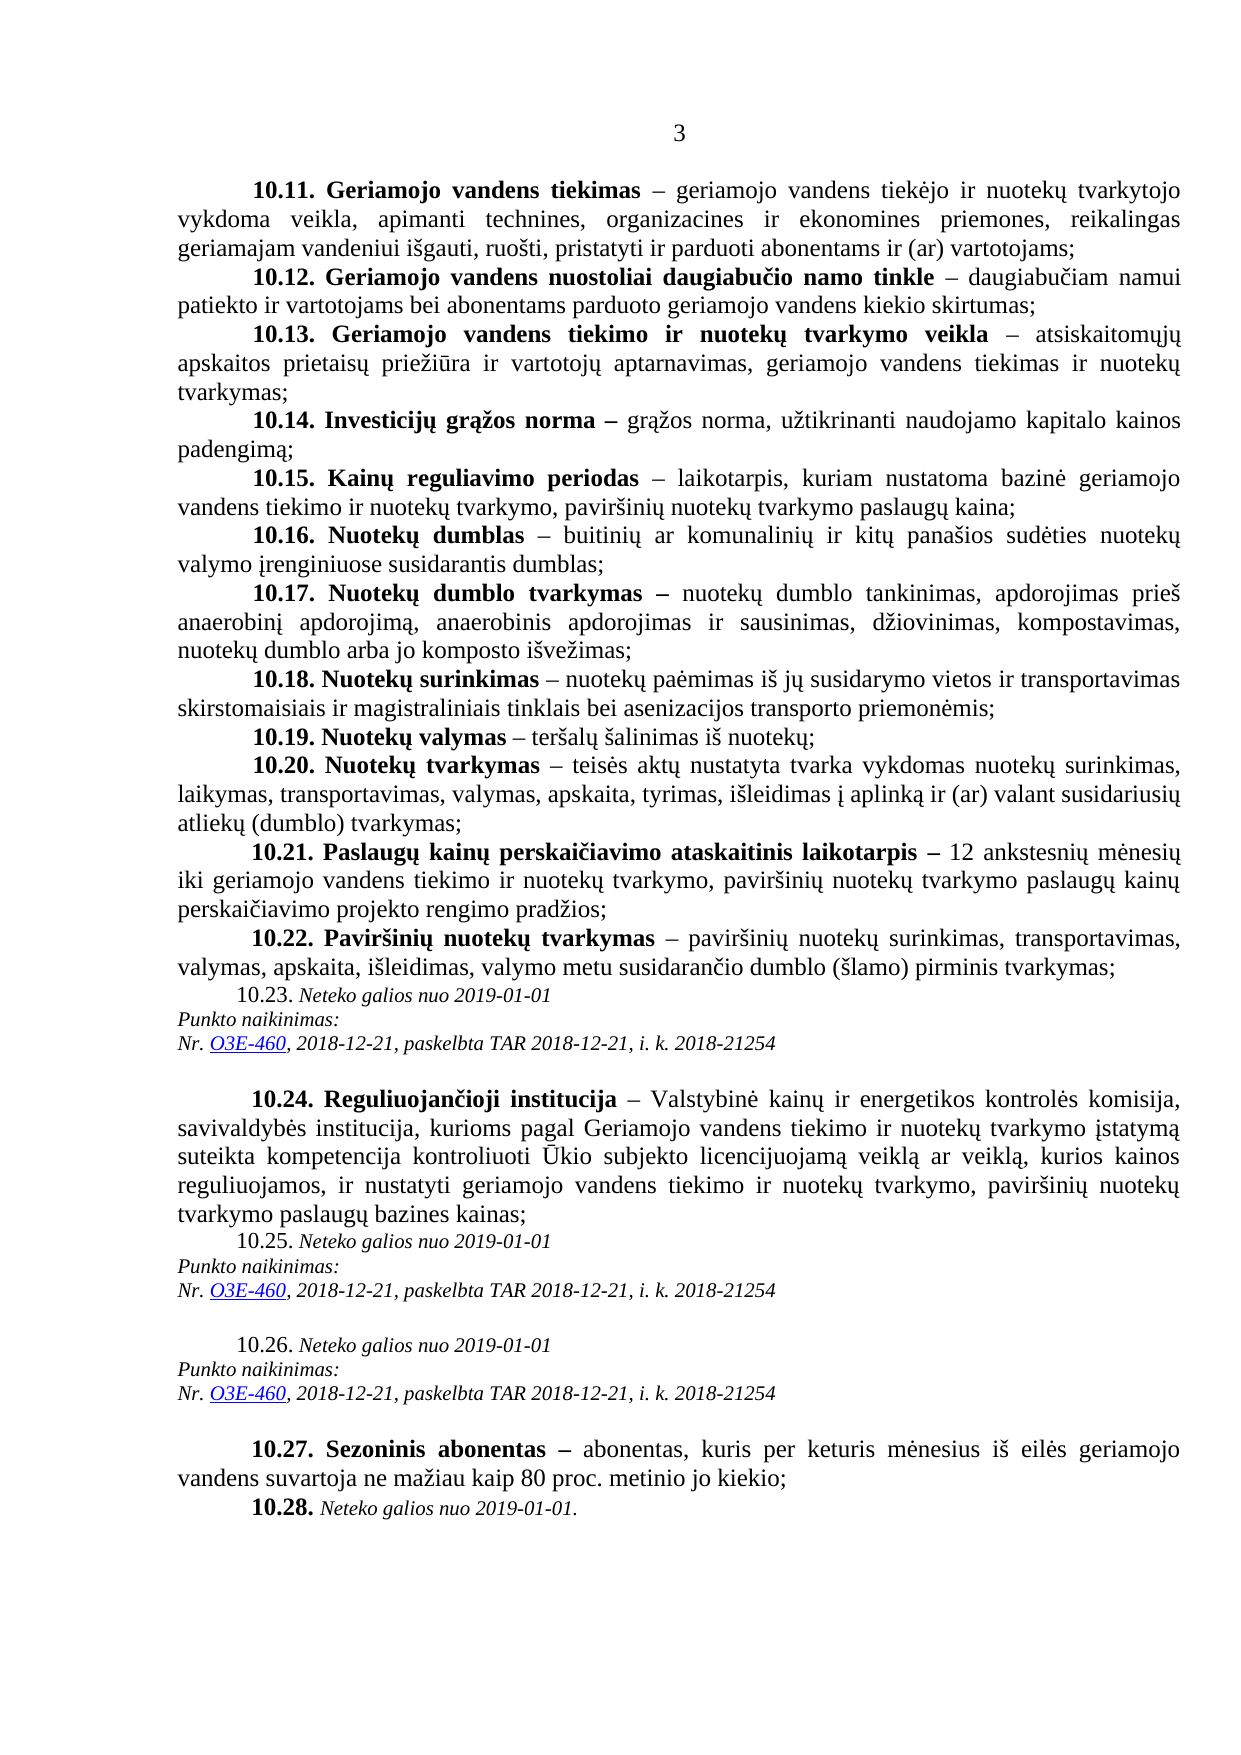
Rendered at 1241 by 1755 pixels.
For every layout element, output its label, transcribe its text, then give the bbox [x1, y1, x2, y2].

text 10.28. Neteko galios nuo 2019-01-01. [177, 1492, 1181, 1520]
text 10.16. Nuotekų dumblas – buitinių ar komunalinių ir kitų panašios sudėties nuotekų valymo įrenginiuose susidarantis dumblas; [177, 521, 1181, 578]
text Nr. O3E-460, 2018-12-21, paskelbta TAR 2018-12-21, i. k. 2018-21254 [177, 1278, 1181, 1302]
text 10.13. Geriamojo vandens tiekimo ir nuotekų tvarkymo veikla – atsiskaitomųjų apskaitos prietaisų priežiūra ir vartotojų aptarnavimas, geriamojo vandens tiekimas ir nuotekų tvarkymas; [177, 319, 1181, 406]
text 10.22. Paviršinių nuotekų tvarkymas – paviršinių nuotekų surinkimas, transportavimas, valymas, apskaita, išleidimas, valymo metu susidarančio dumblo (šlamo) pirminis tvarkymas; [177, 923, 1181, 981]
text 10.14. Investicijų grąžos norma – grąžos norma, užtikrinanti naudojamo kapitalo kainos padengimą; [177, 406, 1181, 463]
text 10.26. Neteko galios nuo 2019-01-01 [177, 1331, 1181, 1357]
text Punkto naikinimas: [177, 1254, 1181, 1278]
text 10.21. Paslaugų kainų perskaičiavimo ataskaitinis laikotarpis – 12 ankstesnių mėnesių iki geriamojo vandens tiekimo ir nuotekų tvarkymo, paviršinių nuotekų tvarkymo paslaugų kainų perskaičiavimo projekto rengimo pradžios; [177, 837, 1181, 923]
text 10.19. Nuotekų valymas – teršalų šalinimas iš nuotekų; [177, 722, 1181, 751]
text 10.25. Neteko galios nuo 2019-01-01 [177, 1228, 1181, 1254]
text 10.15. Kainų reguliavimo periodas – laikotarpis, kuriam nustatoma bazinė geriamojo vandens tiekimo ir nuotekų tvarkymo, paviršinių nuotekų tvarkymo paslaugų kaina; [177, 463, 1181, 521]
text 10.20. Nuotekų tvarkymas – teisės aktų nustatyta tvarka vykdomas nuotekų surinkimas, laikymas, transportavimas, valymas, apskaita, tyrimas, išleidimas į aplinką ir (ar) valant susidariusių atliekų (dumblo) tvarkymas; [177, 751, 1181, 837]
text 10.24. Reguliuojančioji institucija – Valstybinė kainų ir energetikos kontrolės komisija, savivaldybės institucija, kurioms pagal Geriamojo vandens tiekimo ir nuotekų tvarkymo įstatymą suteikta kompetencija kontroliuoti Ūkio subjekto licencijuojamą veiklą ar veiklą, kurios kainos reguliuojamos, ir nustatyti geriamojo vandens tiekimo ir nuotekų tvarkymo, paviršinių nuotekų tvarkymo paslaugų bazines kainas; [177, 1084, 1181, 1228]
text Punkto naikinimas: [177, 1357, 1181, 1381]
text 10.23. Neteko galios nuo 2019-01-01 [177, 981, 1181, 1007]
text 10.18. Nuotekų surinkimas – nuotekų paėmimas iš jų susidarymo vietos ir transportavimas skirstomaisiais ir magistraliniais tinklais bei asenizacijos transporto priemonėmis; [177, 664, 1181, 722]
text Nr. O3E-460, 2018-12-21, paskelbta TAR 2018-12-21, i. k. 2018-21254 [177, 1031, 1181, 1055]
text Nr. O3E-460, 2018-12-21, paskelbta TAR 2018-12-21, i. k. 2018-21254 [177, 1381, 1181, 1405]
text 10.17. Nuotekų dumblo tvarkymas – nuotekų dumblo tankinimas, apdorojimas prieš anaerobinį apdorojimą, anaerobinis apdorojimas ir sausinimas, džiovinimas, kompostavimas, nuotekų dumblo arba jo komposto išvežimas; [177, 578, 1181, 664]
text 10.11. Geriamojo vandens tiekimas – geriamojo vandens tiekėjo ir nuotekų tvarkytojo vykdoma veikla, apimanti technines, organizacines ir ekonomines priemones, reikalingas geriamajam vandeniui išgauti, ruošti, pristatyti ir parduoti abonentams ir (ar) vartotojams; [177, 176, 1181, 262]
text Punkto naikinimas: [177, 1007, 1181, 1031]
text 10.12. Geriamojo vandens nuostoliai daugiabučio namo tinkle – daugiabučiam namui patiekto ir vartotojams bei abonentams parduoto geriamojo vandens kiekio skirtumas; [177, 262, 1181, 319]
text 10.27. Sezoninis abonentas – abonentas, kuris per keturis mėnesius iš eilės geriamojo vandens suvartoja ne mažiau kaip 80 proc. metinio jo kiekio; [177, 1434, 1181, 1492]
